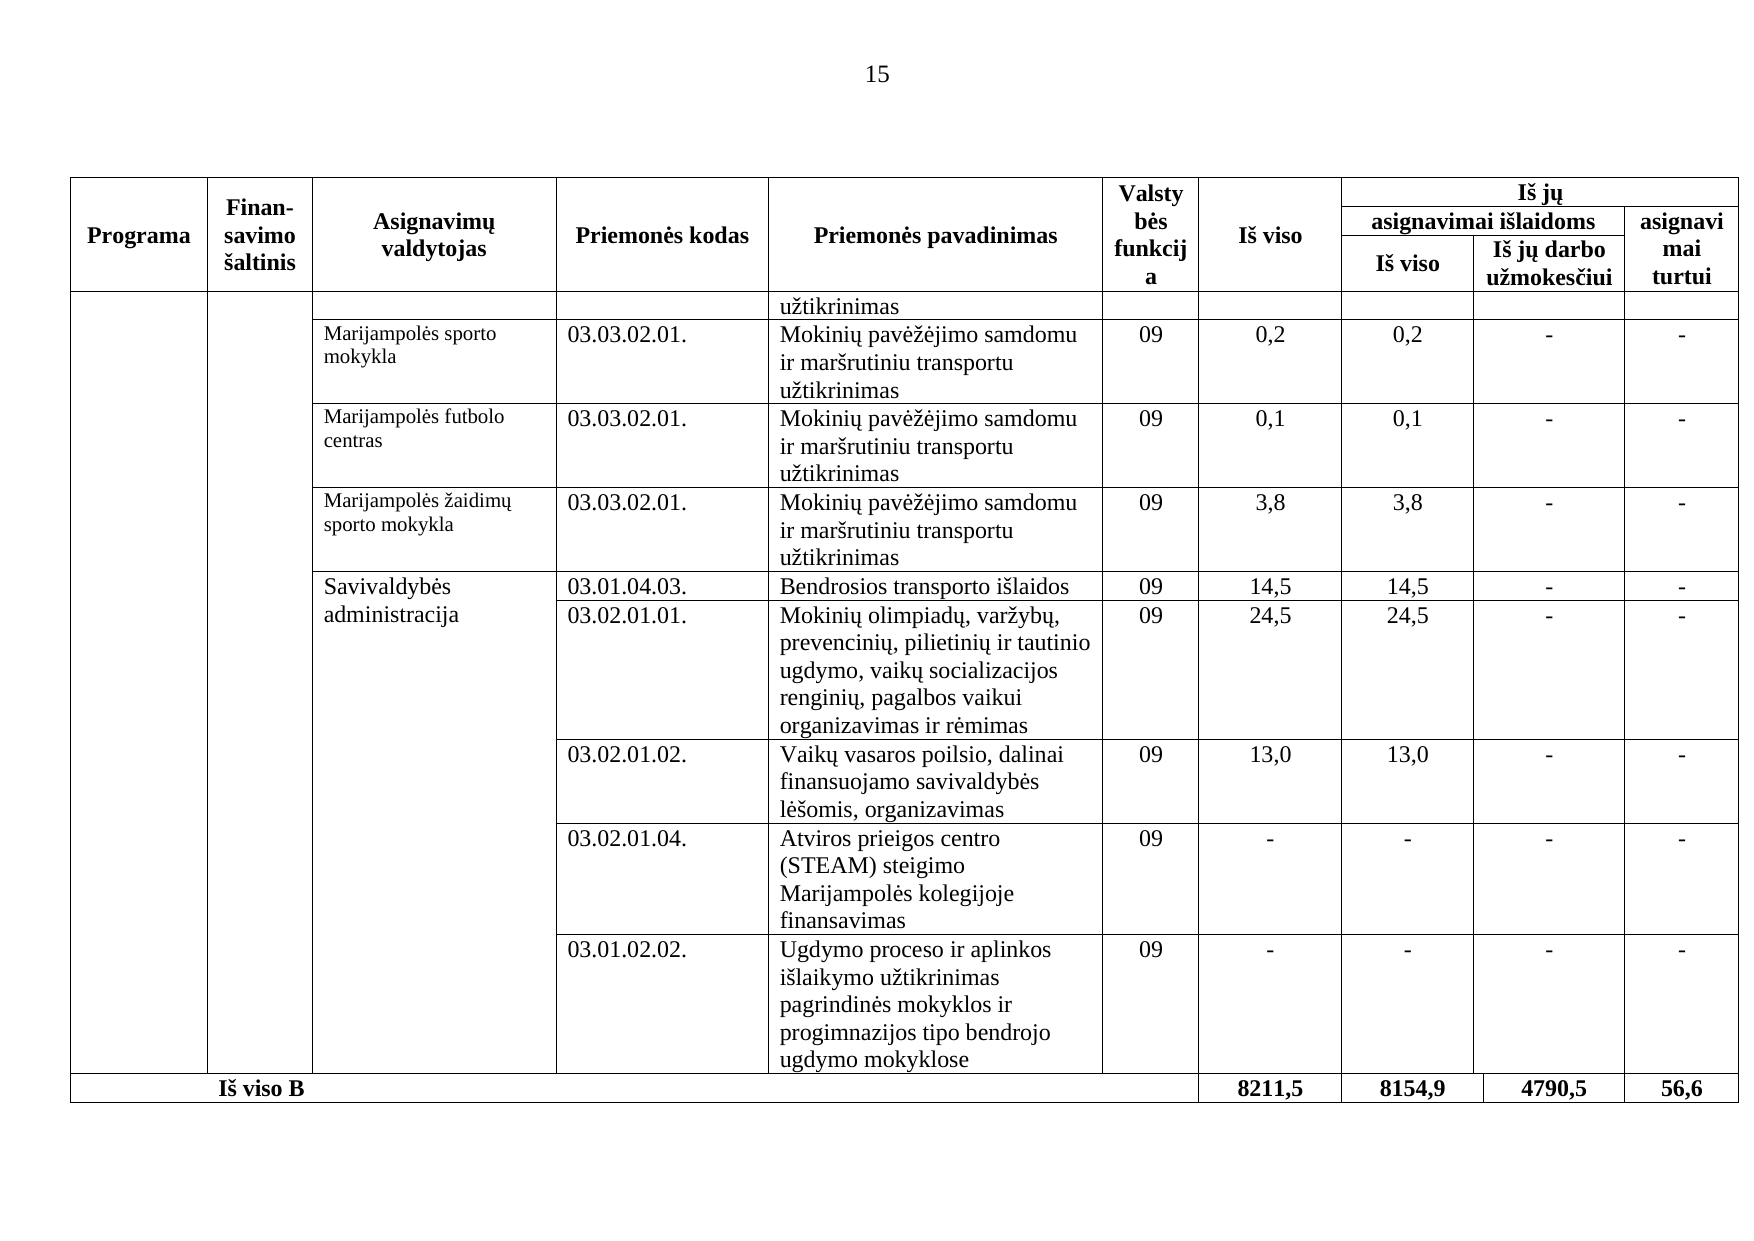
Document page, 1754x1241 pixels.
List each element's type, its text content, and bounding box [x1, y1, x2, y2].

table_header Valstybės funkcija [1103, 178, 1198, 291]
table_cell 09 [1103, 404, 1198, 487]
table_cell 03.03.02.01. [557, 320, 768, 403]
table_cell - [1625, 824, 1738, 934]
table_cell 03.03.02.01. [557, 404, 768, 487]
table_cell 03.01.02.02. [557, 935, 768, 1073]
table_cell 8154,9 [1342, 1074, 1483, 1102]
table_cell [313, 292, 556, 319]
table_cell 24,5 [1199, 601, 1341, 739]
table_header Asignavimų valdytojas [313, 178, 556, 291]
table_cell [208, 934, 312, 1073]
table_cell 14,5 [1342, 572, 1473, 599]
table_cell užtikrinimas [769, 292, 1102, 319]
table_header Iš viso [1199, 178, 1341, 291]
table_cell - [1342, 935, 1473, 1073]
table_cell Atviros prieigos centro (STEAM) steigimo Marijampolės kolegijoje finansavimas [769, 824, 1102, 934]
table_cell Mokinių olimpiadų, varžybų, prevencinių, pilietinių ir tautinio ugdymo, vaikų socializacijos renginių, pagalbos vaikui organizavimas ir rėmimas [769, 601, 1102, 739]
table_cell 03.02.01.01. [557, 601, 768, 739]
table_cell [71, 403, 207, 487]
table_cell asignavimai turtui įsigyti [1625, 207, 1738, 291]
table_header Programa [71, 178, 207, 291]
table_cell 0,2 [1199, 320, 1341, 403]
table_cell [71, 319, 207, 403]
table_cell - [1474, 292, 1624, 319]
table_cell 56,6 [1625, 1074, 1738, 1102]
table_cell - [1474, 601, 1624, 739]
table_header Iš jų [1342, 178, 1738, 206]
table_cell Iš viso [1342, 236, 1473, 291]
table_cell 14,5 [1199, 572, 1341, 599]
table_cell - [1474, 740, 1624, 822]
table_cell [208, 571, 312, 934]
table_cell - [1625, 404, 1738, 487]
table_cell [1342, 292, 1473, 319]
table_header Priemonės kodas [557, 178, 768, 291]
table_cell 09 [1103, 601, 1198, 739]
table_cell - [1342, 824, 1473, 934]
table_cell - [1474, 488, 1624, 571]
table_cell 0,1 [1199, 404, 1341, 487]
table_cell Marijampolės žaidimų sporto mokykla [313, 488, 556, 571]
table_cell asignavimai išlaidoms [1342, 207, 1624, 234]
table_cell 09 [1103, 824, 1198, 934]
table_cell - [1625, 292, 1738, 319]
table_cell [313, 934, 556, 1073]
table_cell 09 [1103, 935, 1198, 1073]
table_cell [208, 403, 312, 487]
table_cell Iš viso B [71, 1074, 1198, 1102]
table_cell 0,2 [1342, 320, 1473, 403]
table_cell Vaikų vasaros poilsio, dalinai finansuojamo savivaldybės lėšomis, organizavimas [769, 740, 1102, 822]
table_cell Mokinių pavėžėjimo samdomu ir maršrutiniu transportu užtikrinimas [769, 488, 1102, 571]
table_cell [208, 292, 312, 319]
table_cell - [1474, 404, 1624, 487]
table_cell - [1199, 935, 1341, 1073]
table_cell 4790,5 [1484, 1074, 1624, 1102]
table_cell 3,8 [1342, 488, 1473, 571]
table_cell [557, 292, 768, 319]
table_cell - [1474, 824, 1624, 934]
table_cell 0,1 [1342, 404, 1473, 487]
table_cell 13,0 [1342, 740, 1473, 822]
table_cell - [1625, 572, 1738, 599]
table_cell 09 [1103, 740, 1198, 822]
table_header Finan-savimo šaltinis [208, 178, 312, 291]
table_cell Mokinių pavėžėjimo samdomu ir maršrutiniu transportu užtikrinimas [769, 320, 1102, 403]
table_cell [1103, 292, 1198, 319]
table_cell Mokinių pavėžėjimo samdomu ir maršrutiniu transportu užtikrinimas [769, 404, 1102, 487]
table_cell [208, 319, 312, 403]
table_cell - [1625, 740, 1738, 822]
table_cell 09 [1103, 572, 1198, 599]
table_cell 3,8 [1199, 488, 1341, 571]
table_cell [71, 292, 207, 319]
table_cell Savivaldybės administracija [313, 572, 556, 934]
table_cell 24,5 [1342, 601, 1473, 739]
table_cell [1199, 292, 1341, 319]
table_cell - [1625, 935, 1738, 1073]
table_cell 03.02.01.02. [557, 740, 768, 822]
table_cell - [1625, 320, 1738, 403]
table_cell [208, 487, 312, 571]
table_cell 13,0 [1199, 740, 1341, 822]
table_cell 03.01.04.03. [557, 572, 768, 599]
table_cell 8211,5 [1199, 1074, 1341, 1102]
table_cell - [1474, 572, 1624, 599]
table_cell [71, 934, 207, 1073]
table_cell 09 [1103, 320, 1198, 403]
table_cell - [1474, 935, 1624, 1073]
table_cell 03.03.02.01. [557, 488, 768, 571]
table_cell Iš jų darbo užmokesčiui [1474, 236, 1624, 291]
table_cell - [1625, 601, 1738, 739]
table_cell Marijampolės futbolo centras [313, 404, 556, 487]
table_header Priemonės pavadinimas [769, 178, 1102, 291]
table_cell Bendrosios transporto išlaidos [769, 572, 1102, 599]
table_cell Marijampolės sporto mokykla [313, 320, 556, 403]
table_cell 03.02.01.04. [557, 824, 768, 934]
table_cell - [1474, 320, 1624, 403]
table_cell - [1199, 824, 1341, 934]
table_cell [71, 487, 207, 934]
table_cell Ugdymo proceso ir aplinkos išlaikymo užtikrinimas pagrindinės mokyklos ir progimnazijos tipo bendrojo ugdymo mokyklose [769, 935, 1102, 1073]
table_cell 09 [1103, 488, 1198, 571]
table_cell - [1625, 488, 1738, 571]
